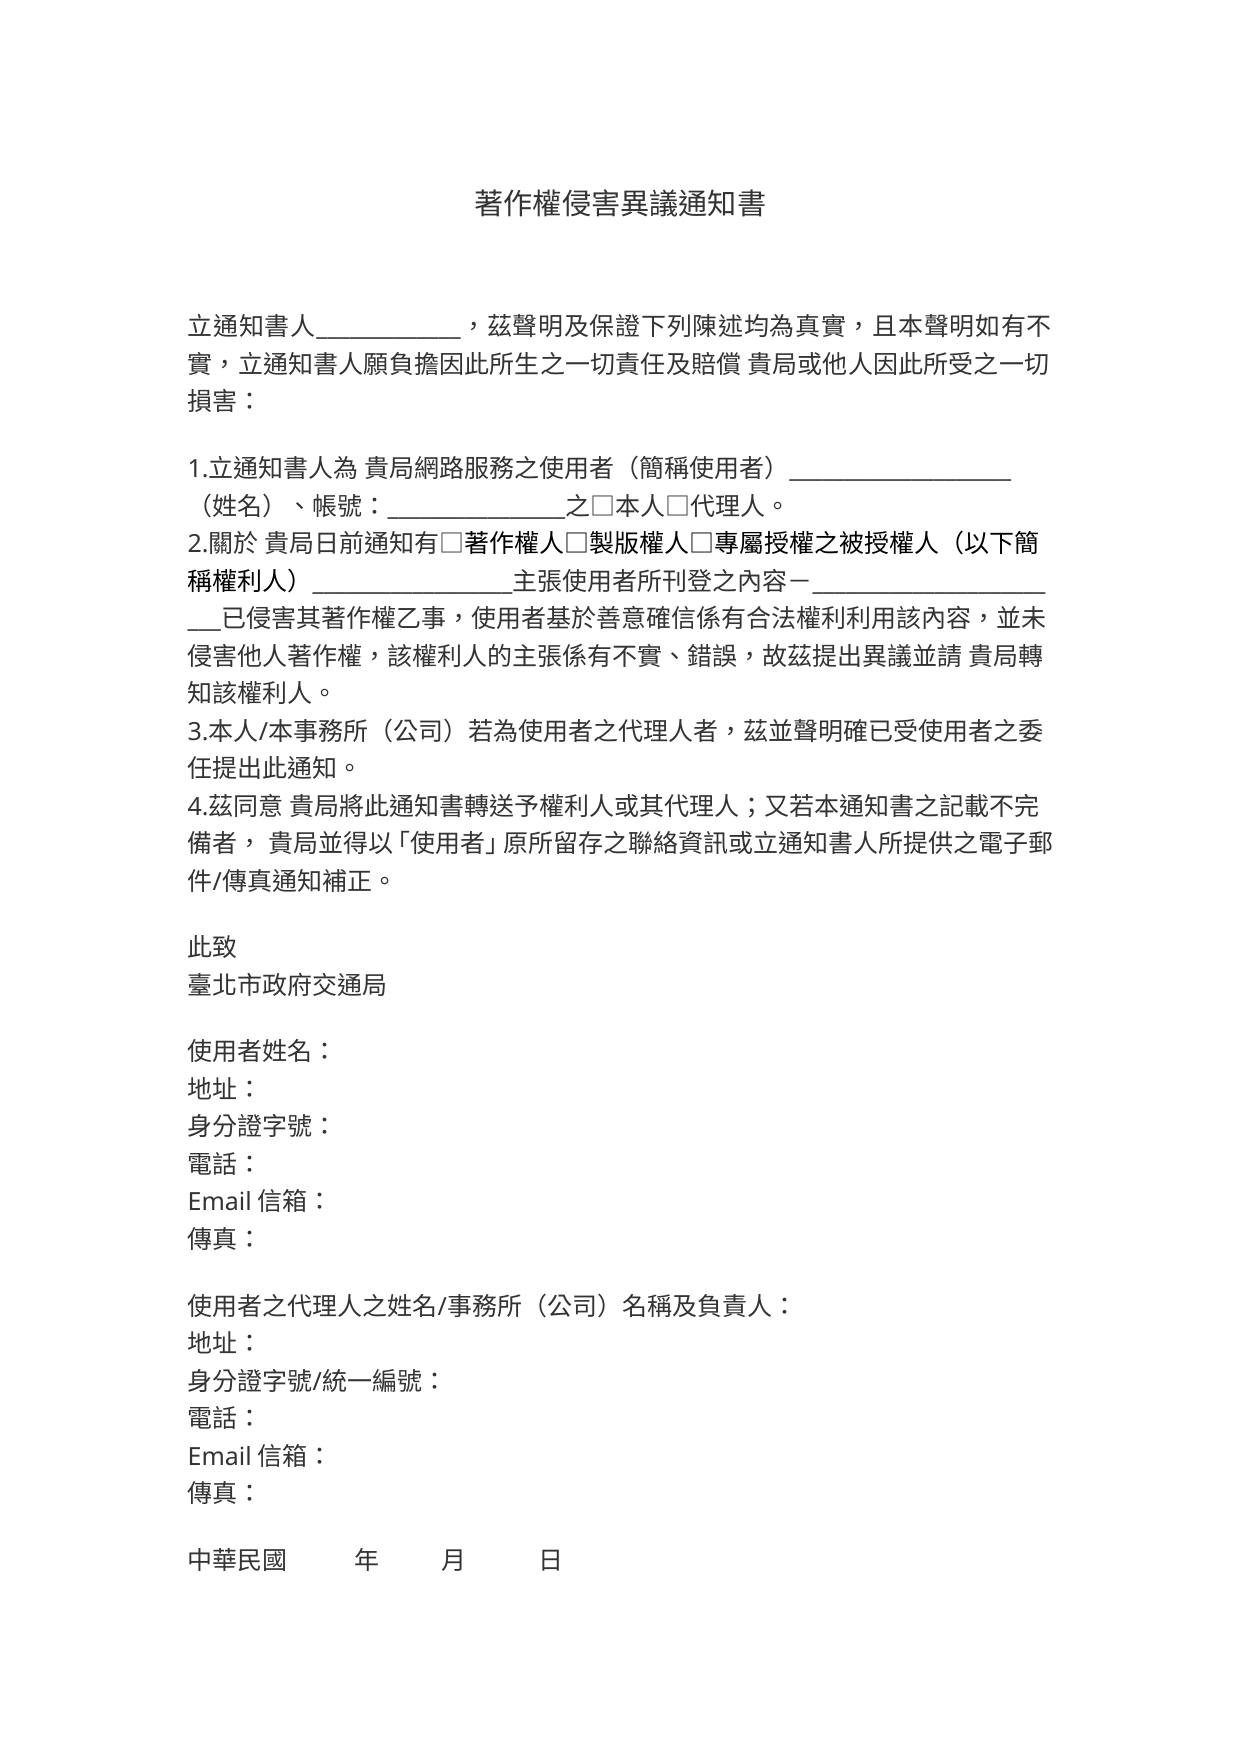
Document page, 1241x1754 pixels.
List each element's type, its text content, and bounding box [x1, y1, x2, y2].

text 立通知書人_____________，茲聲明及保證下列陳述均為真實，且本聲明如有不實，立通知書人願負擔因此所生之一切責任及賠償 貴局或他人因此所受之一切損害： [187, 269, 1053, 419]
text 使用者姓名： 地址： 身分證字號： 電話： Email信箱： 傳真： [187, 1031, 1053, 1256]
text 1.立通知書人為 貴局網路服務之使用者（簡稱使用者）____________________（姓名）、帳號：________________之□本人□代理人。 2.關於 貴局日前通知有□著作權人□製版權人□專屬授權之被授權人（以下簡稱權利人）__________________主張使用者所刊登之內容－________________________已侵害其著作權乙事，使用者基於善意確信係有合法權利利用該內容，並未侵害他人著作權，該權利人的主張係有不實、錯誤，故茲提出異議並請 貴局轉知該權利人。 3.本人/本事務所（公司）若為使用者之代理人者，茲並聲明確已受使用者之委任提出此通知。 4.茲同意 貴局將此通知書轉送予權利人或其代理人；又若本通知書之記載不完備者， 貴局並得以「使用者」原所留存之聯絡資訊或立通知書人所提供之電子郵件/傳真通知補正。 [187, 448, 1053, 898]
text 中華民國 年 月 日 [187, 1539, 1053, 1577]
text 使用者之代理人之姓名/事務所（公司）名稱及負責人： 地址： 身分證字號/統一編號： 電話： Email信箱： 傳真： [187, 1285, 1053, 1510]
text 著作權侵害異議通知書 [187, 164, 1053, 239]
text 此致 臺北市政府交通局 [187, 927, 1053, 1002]
